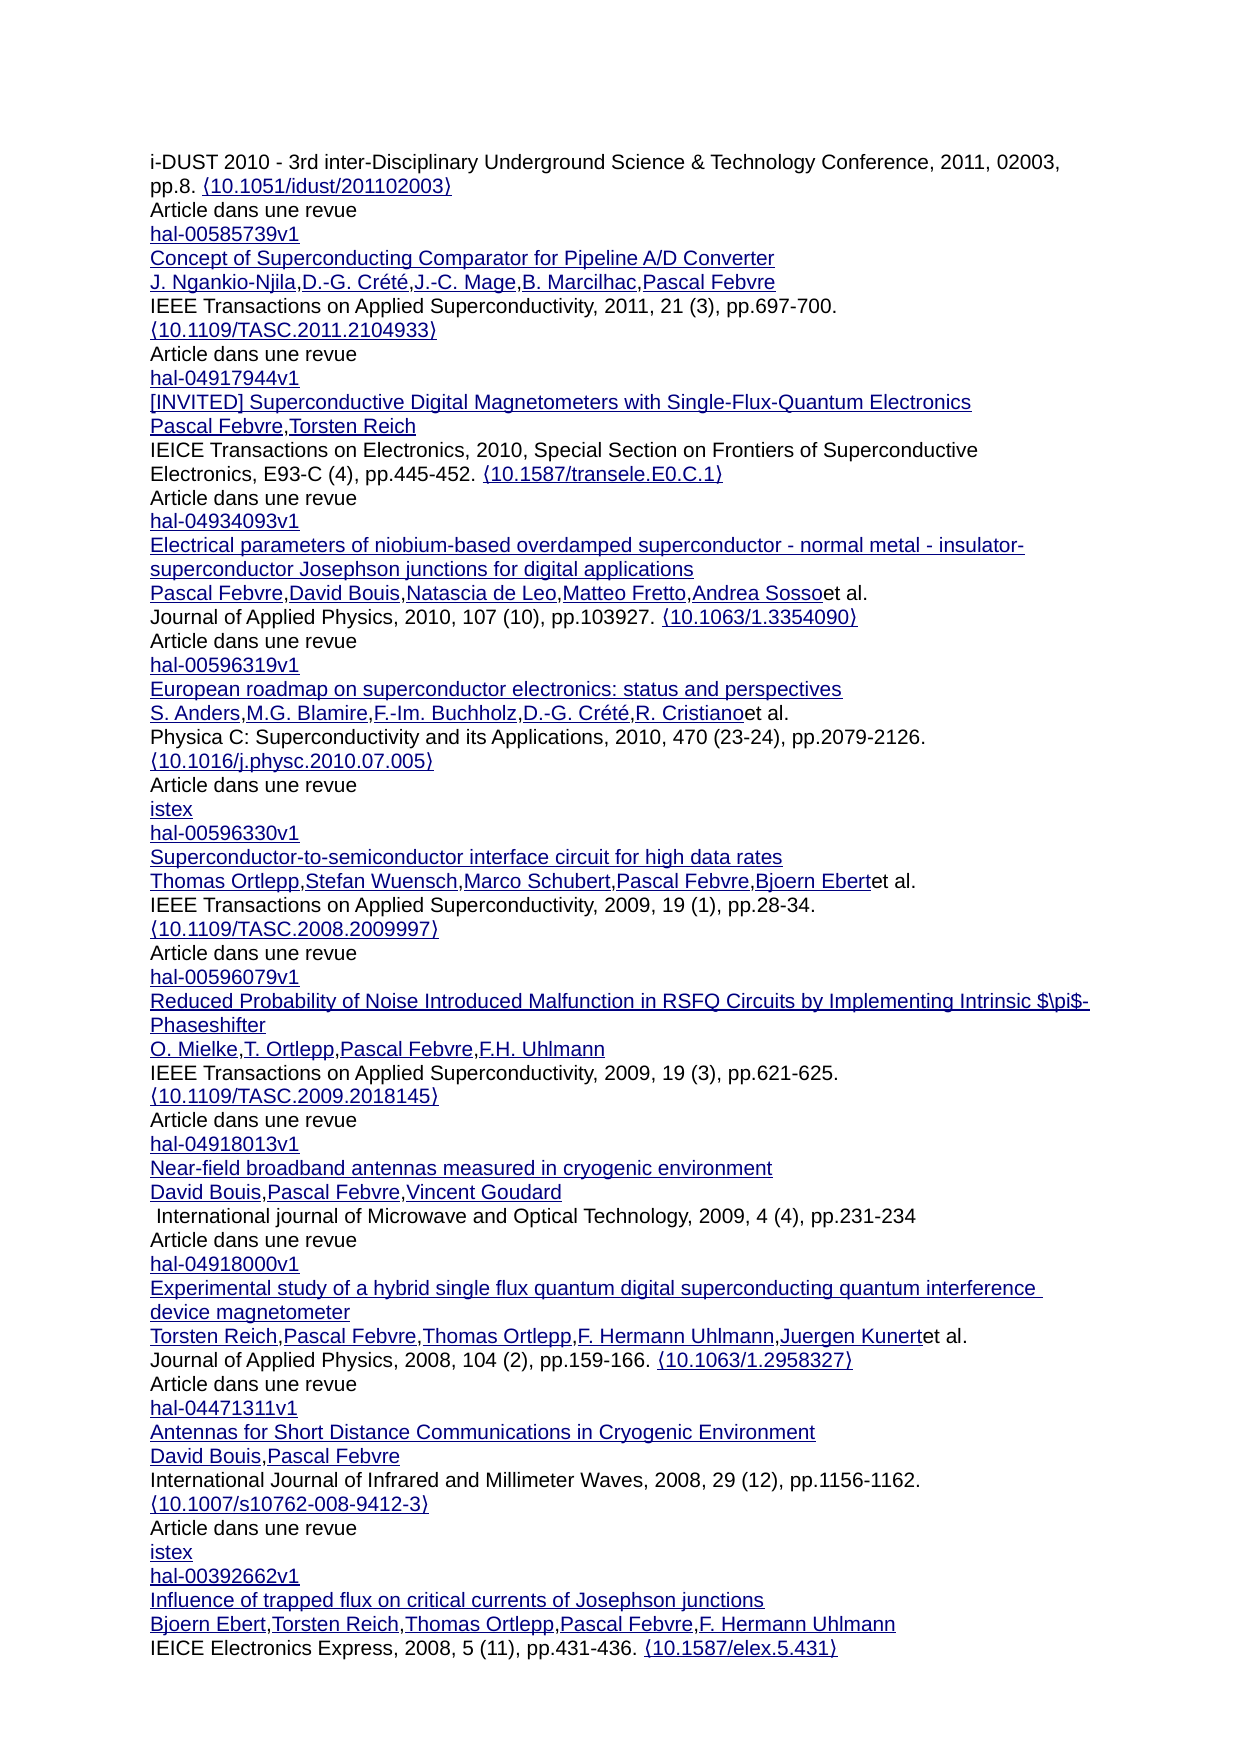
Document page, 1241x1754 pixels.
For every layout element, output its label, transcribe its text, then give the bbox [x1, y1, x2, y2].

table_cell Influence of trapped flux on critical currents of Josephson junctions Bjoern Ebert,Torsten Reich,Thomas Ortlepp,Pascal Febvre,F. Hermann Uhlmann IEICE Electronics Express, 2008, 5 (11), pp.431-436. ⟨10.1587/elex.5.431⟩ [150, 1588, 1090, 1659]
table_cell Concept of Superconducting Comparator for Pipeline A/D Converter J. Ngankio-Njila,D.-G. Crété,J.-C. Mage,B. Marcilhac,Pascal Febvre IEEE Transactions on Applied Superconductivity, 2011, 21 (3), pp.697-700. ⟨10.1109/TASC.2011.2104933⟩ Article dans une revue hal-04917944v1 [150, 246, 1090, 389]
table_cell Reduced Probability of Noise Introduced Malfunction in RSFQ Circuits by Implementing Intrinsic $\pi$- [150, 989, 1090, 1009]
table_cell Superconductor-to-semiconductor interface circuit for high data rates Thomas Ortlepp,Stefan Wuensch,Marco Schubert,Pascal Febvre,Bjoern Ebertet al. IEEE Transactions on Applied Superconductivity, 2009, 19 (1), pp.28-34. ⟨10.1109/TASC.2008.2009997⟩ Article dans une revue hal-00596079v1 [150, 845, 1090, 988]
table_cell Electrical parameters of niobium-based overdamped superconductor - normal metal - insulator-superconductor Josephson junctions for digital applications Pascal Febvre,David Bouis,Natascia de Leo,Matteo Fretto,Andrea Sossoet al. Journal of Applied Physics, 2010, 107 (10), pp.103927. ⟨10.1063/1.3354090⟩ Article dans une revue hal-00596319v1 [150, 533, 1090, 677]
table_cell European roadmap on superconductor electronics: status and perspectives S. Anders,M.G. Blamire,F.-Im. Buchholz,D.-G. Crété,R. Cristianoet al. Physica C: Superconductivity and its Applications, 2010, 470 (23-24), pp.2079-2126. ⟨10.1016/j.physc.2010.07.005⟩ Article dans une revue istex hal-00596330v1 [150, 677, 1090, 845]
table_cell Near-field broadband antennas measured in cryogenic environment David Bouis,Pascal Febvre,Vincent Goudard International journal of Microwave and Optical Technology, 2009, 4 (4), pp.231-234 Article dans une revue hal-04918000v1 [150, 1156, 1090, 1276]
table_cell i-DUST 2010 - 3rd inter-Disciplinary Underground Science & Technology Conference, 2011, 02003, pp.8. ⟨10.1051/idust/201102003⟩ Article dans une revue hal-00585739v1 [150, 150, 1090, 246]
table_cell Experimental study of a hybrid single flux quantum digital superconducting quantum interference device magnetometer Torsten Reich,Pascal Febvre,Thomas Ortlepp,F. Hermann Uhlmann,Juergen Kunertet al. Journal of Applied Physics, 2008, 104 (2), pp.159-166. ⟨10.1063/1.2958327⟩ Article dans une revue hal-04471311v1 [150, 1276, 1090, 1420]
table_cell Antennas for Short Distance Communications in Cryogenic Environment David Bouis,Pascal Febvre International Journal of Infrared and Millimeter Waves, 2008, 29 (12), pp.1156-1162. ⟨10.1007/s10762-008-9412-3⟩ Article dans une revue istex hal-00392662v1 [150, 1420, 1090, 1587]
table_cell [INVITED] Superconductive Digital Magnetometers with Single-Flux-Quantum Electronics Pascal Febvre,Torsten Reich IEICE Transactions on Electronics, 2010, Special Section on Frontiers of Superconductive Electronics, E93-C (4), pp.445-452. ⟨10.1587/transele.E0.C.1⟩ Article dans une revue hal-04934093v1 [150, 390, 1090, 533]
table_cell Phaseshifter O. Mielke,T. Ortlepp,Pascal Febvre,F.H. Uhlmann IEEE Transactions on Applied Superconductivity, 2009, 19 (3), pp.621-625. ⟨10.1109/TASC.2009.2018145⟩ Article dans une revue hal-04918013v1 [150, 1011, 1090, 1156]
